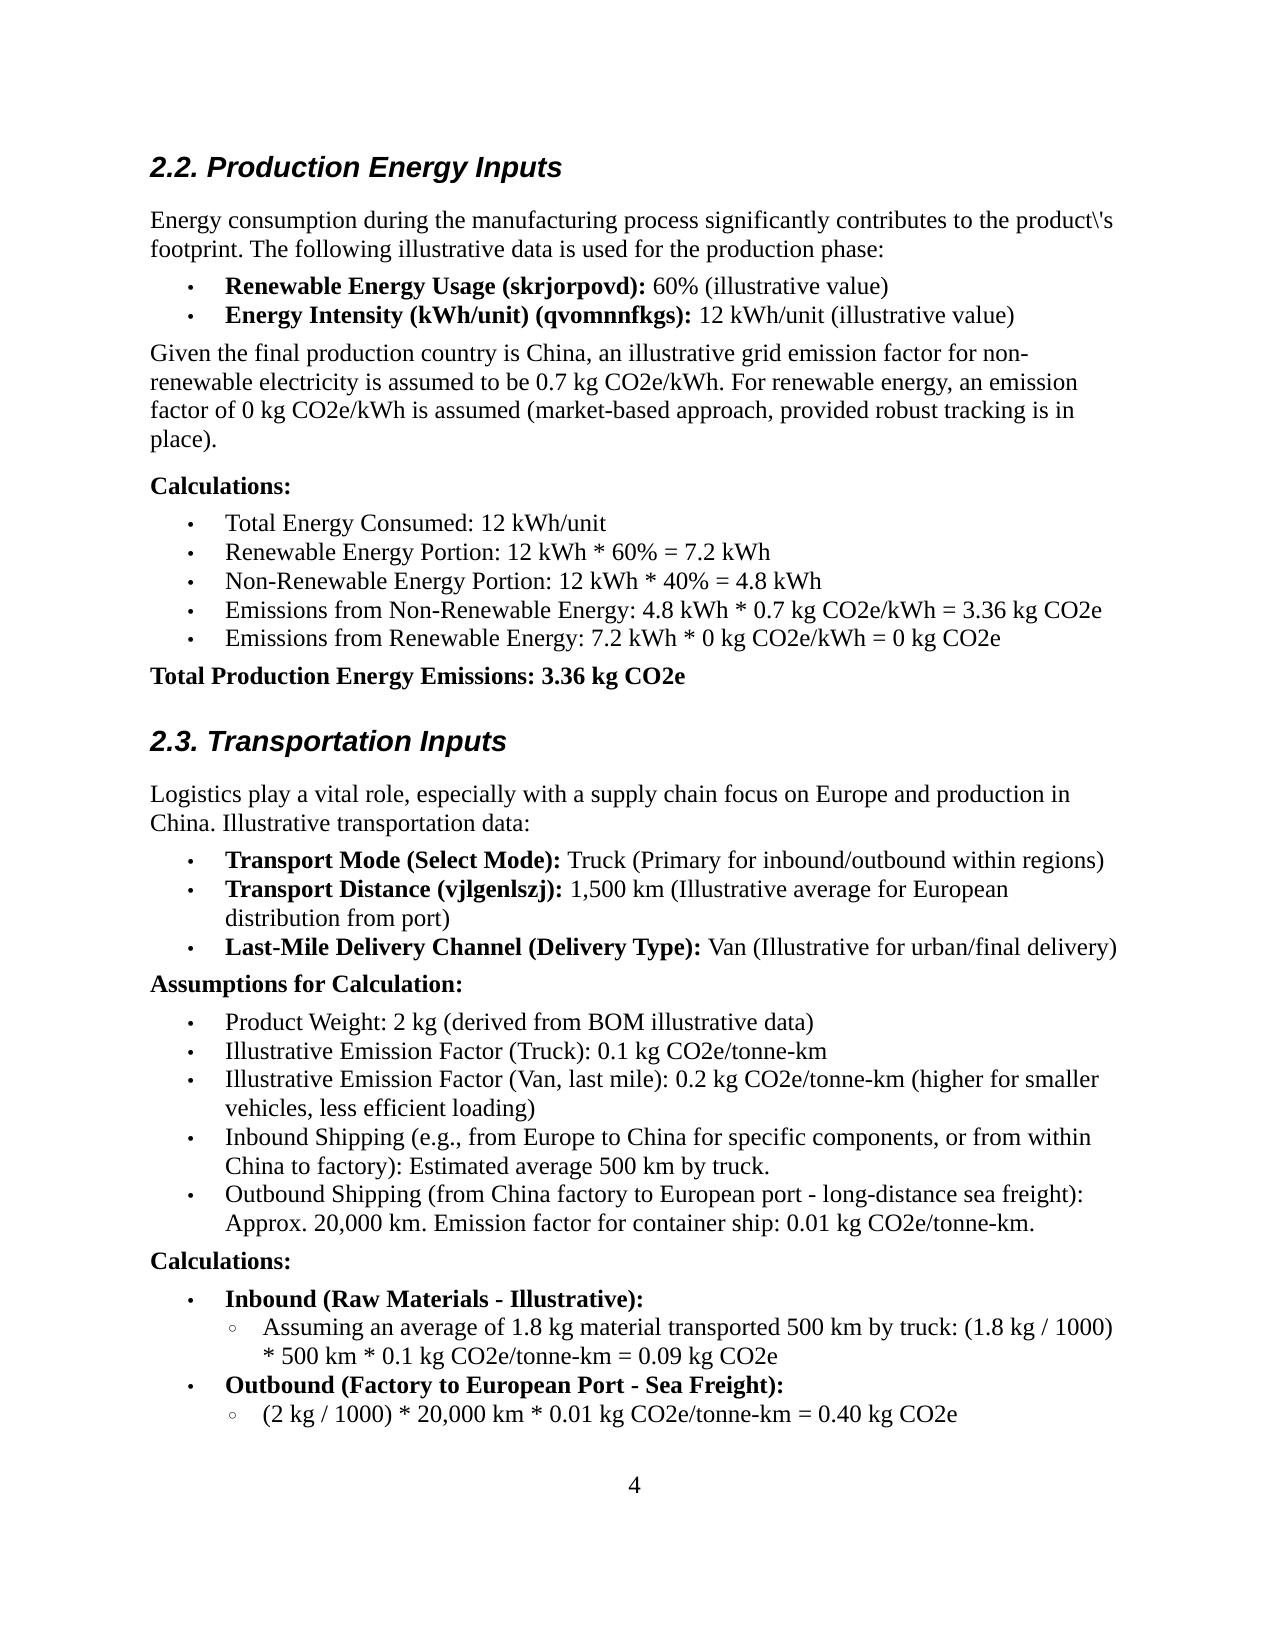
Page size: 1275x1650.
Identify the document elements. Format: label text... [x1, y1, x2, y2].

list Renewable Energy Portion: 12 kWh * 60% = 7.2 kWh [187, 537, 1125, 566]
subtitle 2.2. Production Energy Inputs [150, 150, 1125, 183]
list Outbound (Factory to European Port - Sea Freight): [187, 1370, 1125, 1399]
list Assuming an average of 1.8 kg material transported 500 km by truck: (1.8 kg / 1000) * 500 km * 0.1 kg CO2e/tonne-km = 0.09 kg CO2e [225, 1312, 1125, 1370]
list Emissions from Non-Renewable Energy: 4.8 kWh * 0.7 kg CO2e/kWh = 3.36 kg CO2e [187, 595, 1125, 623]
text Calculations: [150, 471, 1125, 499]
text Energy consumption during the manufacturing process significantly contributes to the product\'s footprint. The following illustrative data is used for the production phase: [150, 205, 1125, 262]
list (2 kg / 1000) * 20,000 km * 0.01 kg CO2e/tonne-km = 0.40 kg CO2e [225, 1399, 1125, 1427]
list Last-Mile Delivery Channel (Delivery Type): Van (Illustrative for urban/final delivery) [187, 932, 1125, 960]
text Total Production Energy Emissions: 3.36 kg CO2e [150, 661, 1125, 690]
subtitle 2.3. Transportation Inputs [150, 724, 1125, 757]
text Assumptions for Calculation: [150, 969, 1125, 998]
list Product Weight: 2 kg (derived from BOM illustrative data) [187, 1007, 1125, 1036]
list Outbound Shipping (from China factory to European port - long-distance sea freight): Approx. 20,000 km. Emission factor for container ship: 0.01 kg CO2e/tonne-km. [187, 1179, 1125, 1237]
list Inbound (Raw Materials - Illustrative): [187, 1284, 1125, 1312]
list Transport Distance (vjlgenlszj): 1,500 km (Illustrative average for European distribution from port) [187, 874, 1125, 932]
list Energy Intensity (kWh/unit) (qvomnnfkgs): 12 kWh/unit (illustrative value) [187, 300, 1125, 329]
text Given the final production country is China, an illustrative grid emission factor for non-renewable electricity is assumed to be 0.7 kg CO2e/kWh. For renewable energy, an emission factor of 0 kg CO2e/kWh is assumed (market-based approach, provided robust tracking is in place). [150, 338, 1125, 453]
list Inbound Shipping (e.g., from Europe to China for specific components, or from within China to factory): Estimated average 500 km by truck. [187, 1122, 1125, 1179]
text Logistics play a vital role, especially with a supply chain focus on Europe and production in China. Illustrative transportation data: [150, 779, 1125, 836]
list Non-Renewable Energy Portion: 12 kWh * 40% = 4.8 kWh [187, 566, 1125, 595]
list Total Energy Consumed: 12 kWh/unit [187, 508, 1125, 537]
list Illustrative Emission Factor (Van, last mile): 0.2 kg CO2e/tonne-km (higher for smaller vehicles, less efficient loading) [187, 1064, 1125, 1122]
list Illustrative Emission Factor (Truck): 0.1 kg CO2e/tonne-km [187, 1036, 1125, 1064]
list Renewable Energy Usage (skrjorpovd): 60% (illustrative value) [187, 271, 1125, 300]
text Calculations: [150, 1246, 1125, 1275]
list Transport Mode (Select Mode): Truck (Primary for inbound/outbound within regions) [187, 845, 1125, 874]
list Emissions from Renewable Energy: 7.2 kWh * 0 kg CO2e/kWh = 0 kg CO2e [187, 623, 1125, 652]
